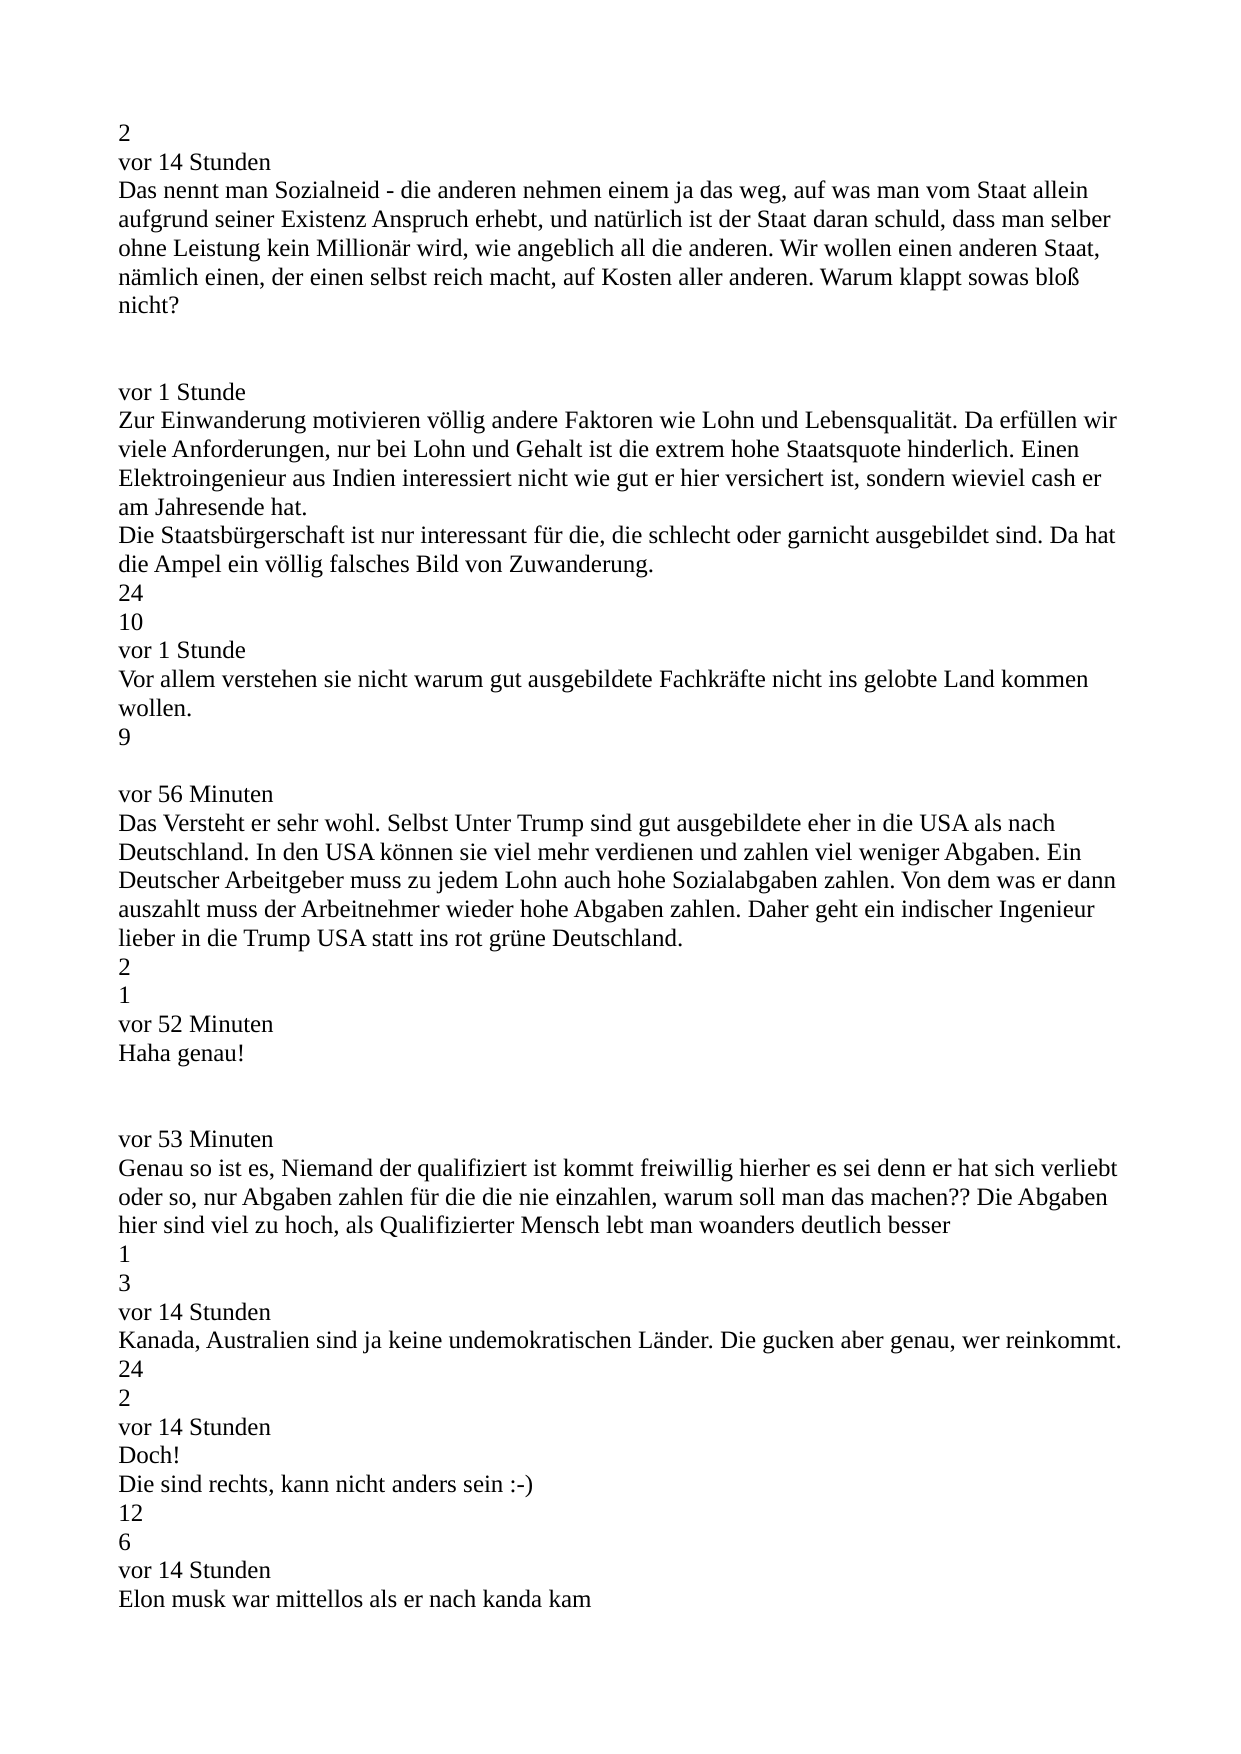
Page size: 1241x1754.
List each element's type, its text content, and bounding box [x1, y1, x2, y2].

text Das Versteht er sehr wohl. Selbst Unter Trump sind gut ausgebildete eher in die USA als nach Deutschland. In den USA können sie viel mehr verdienen und zahlen viel weniger Abgaben. Ein Deutscher Arbeitgeber muss zu jedem Lohn auch hohe Sozialabgaben zahlen. Von dem was er dann auszahlt muss der Arbeitnehmer wieder hohe Abgaben zahlen. Daher geht ein indischer Ingenieur lieber in die Trump USA statt ins rot grüne Deutschland. [118, 808, 1122, 952]
text Kanada, Australien sind ja keine undemokratischen Länder. Die gucken aber genau, wer reinkommt. [118, 1326, 1122, 1354]
text 2 [118, 952, 1122, 981]
text vor 14 Stunden [118, 147, 1122, 176]
text vor 1 Stunde [118, 377, 1122, 406]
text 3 [118, 1268, 1122, 1297]
text 24 [118, 578, 1122, 607]
text 24 [118, 1354, 1122, 1383]
text vor 1 Stunde [118, 636, 1122, 664]
text 12 [118, 1498, 1122, 1527]
text 10 [118, 607, 1122, 636]
text Haha genau! [118, 1038, 1122, 1067]
text vor 14 Stunden [118, 1412, 1122, 1441]
text 1 [118, 981, 1122, 1009]
text 2 [118, 118, 1122, 147]
text 2 [118, 1383, 1122, 1412]
text Doch! [118, 1441, 1122, 1469]
text vor 14 Stunden [118, 1297, 1122, 1326]
text vor 52 Minuten [118, 1009, 1122, 1038]
text Vor allem verstehen sie nicht warum gut ausgebildete Fachkräfte nicht ins gelobte Land kommen wollen. [118, 664, 1122, 722]
text Das nennt man Sozialneid - die anderen nehmen einem ja das weg, auf was man vom Staat allein aufgrund seiner Existenz Anspruch erhebt, und natürlich ist der Staat daran schuld, dass man selber ohne Leistung kein Millionär wird, wie angeblich all die anderen. Wir wollen einen anderen Staat, nämlich einen, der einen selbst reich macht, auf Kosten aller anderen. Warum klappt sowas bloß nicht? [118, 176, 1122, 319]
text Elon musk war mittellos als er nach kanda kam [118, 1584, 1122, 1613]
text 6 [118, 1527, 1122, 1556]
text Genau so ist es, Niemand der qualifiziert ist kommt freiwillig hierher es sei denn er hat sich verliebt oder so, nur Abgaben zahlen für die die nie einzahlen, warum soll man das machen?? Die Abgaben hier sind viel zu hoch, als Qualifizierter Mensch lebt man woanders deutlich besser [118, 1153, 1122, 1239]
text Zur Einwanderung motivieren völlig andere Faktoren wie Lohn und Lebensqualität. Da erfüllen wir viele Anforderungen, nur bei Lohn und Gehalt ist die extrem hohe Staatsquote hinderlich. Einen Elektroingenieur aus Indien interessiert nicht wie gut er hier versichert ist, sondern wieviel cash er am Jahresende hat. [118, 406, 1122, 521]
text 1 [118, 1239, 1122, 1268]
text vor 53 Minuten [118, 1124, 1122, 1153]
text vor 14 Stunden [118, 1556, 1122, 1584]
text Die Staatsbürgerschaft ist nur interessant für die, die schlecht oder garnicht ausgebildet sind. Da hat die Ampel ein völlig falsches Bild von Zuwanderung. [118, 521, 1122, 578]
text 9 [118, 722, 1122, 751]
text vor 56 Minuten [118, 779, 1122, 808]
text Die sind rechts, kann nicht anders sein :-) [118, 1469, 1122, 1498]
